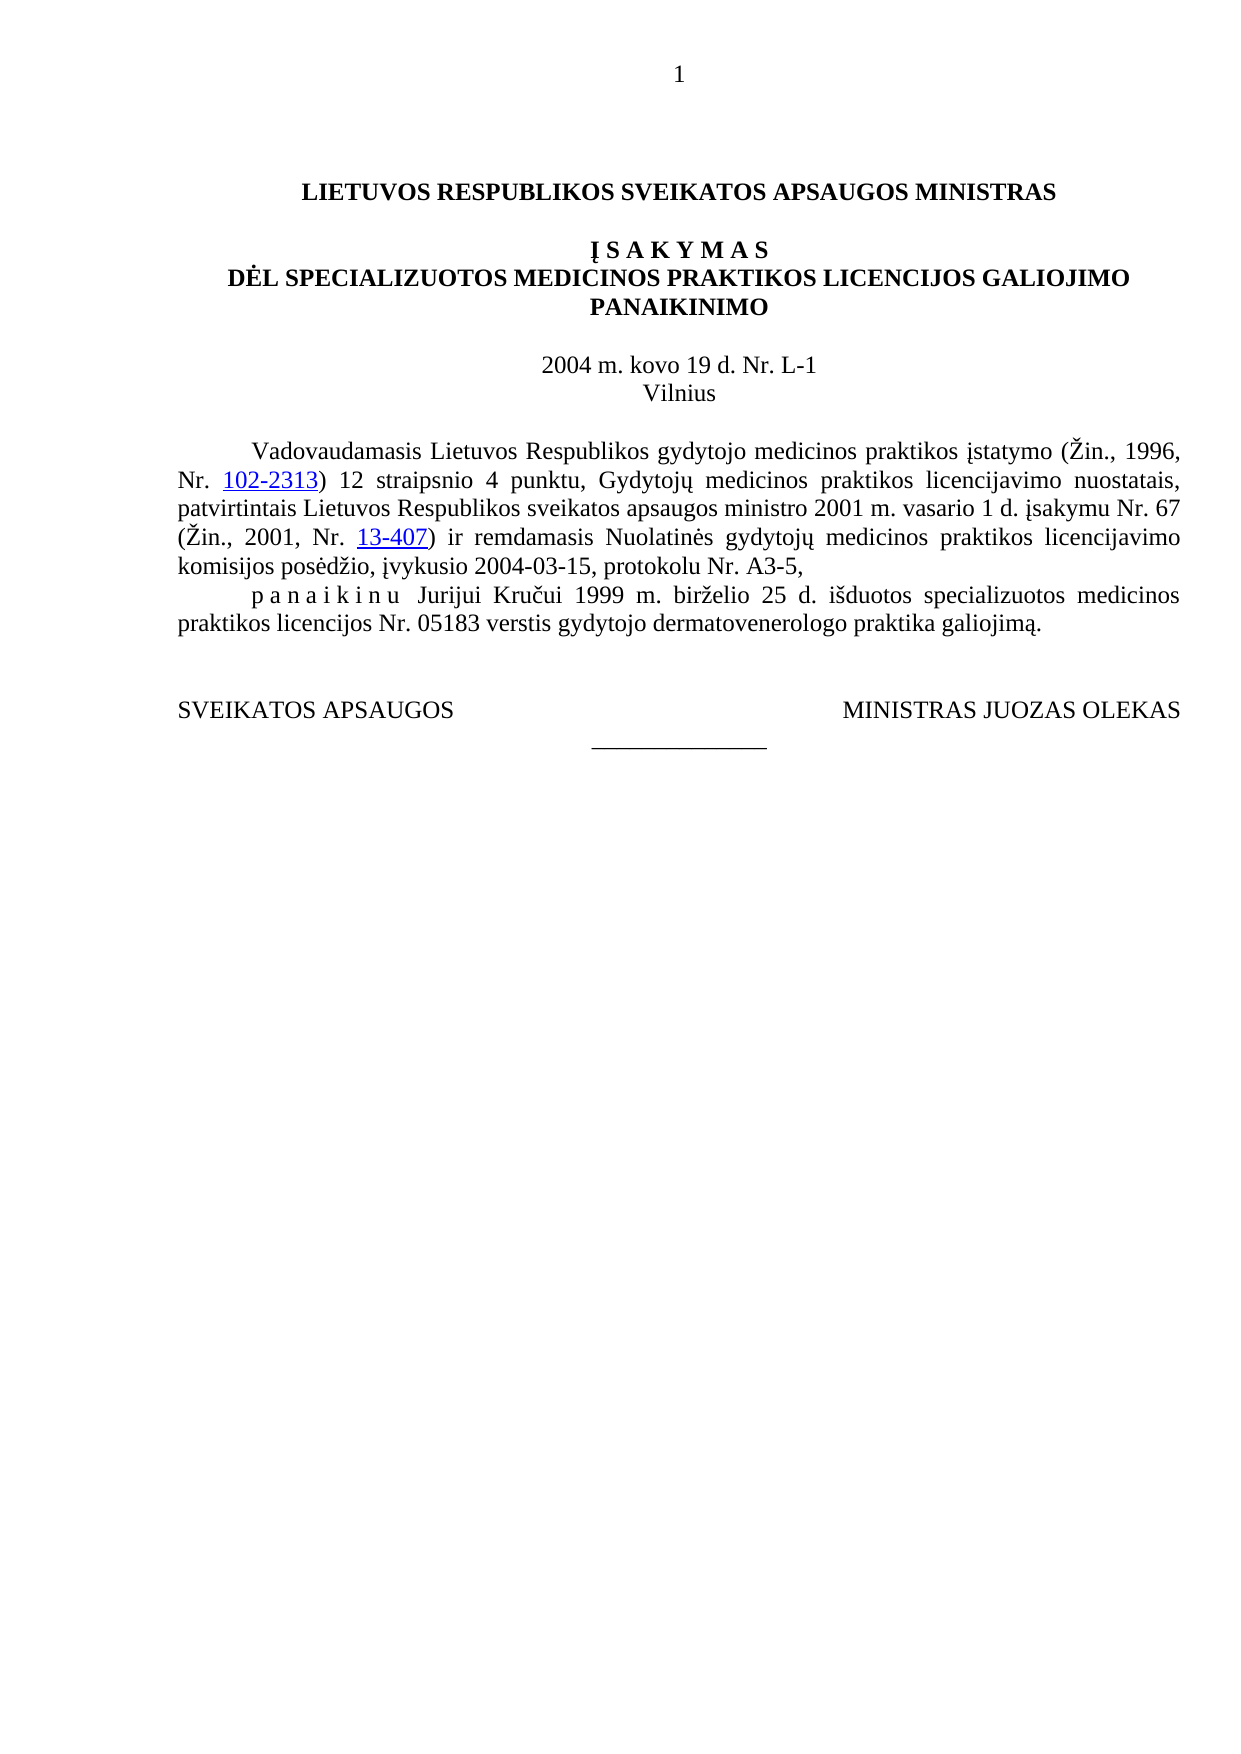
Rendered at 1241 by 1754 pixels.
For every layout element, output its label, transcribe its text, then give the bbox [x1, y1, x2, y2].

text SVEIKATOS APSAUGOS MINISTRAS JUOZAS OLEKAS [177, 695, 1181, 723]
text LIETUVOS RESPUBLIKOS SVEIKATOS APSAUGOS MINISTRAS [177, 177, 1181, 206]
text panaikinu Jurijui Kručui 1999 m. birželio 25 d. išduotos specializuotos medicinos praktikos licencijos Nr. 05183 verstis gydytojo dermatovenerologo praktika galiojimą. [177, 580, 1181, 637]
text Vilnius [177, 378, 1181, 407]
text Į S A K Y M A S [177, 235, 1181, 263]
text Vadovaudamasis Lietuvos Respublikos gydytojo medicinos praktikos įstatymo (Žin., 1996, Nr. 102-2313) 12 straipsnio 4 punktu, Gydytojų medicinos praktikos licencijavimo nuostatais, patvirtintais Lietuvos Respublikos sveikatos apsaugos ministro 2001 m. vasario 1 d. įsakymu Nr. 67 (Žin., 2001, Nr. 13-407) ir remdamasis Nuolatinės gydytojų medicinos praktikos licencijavimo komisijos posėdžio, įvykusio 2004-03-15, protokolu Nr. A3-5, [177, 436, 1181, 580]
text DĖL SPECIALIZUOTOS MEDICINOS PRAKTIKOS LICENCIJOS GALIOJIMO PANAIKINIMO [177, 263, 1181, 321]
text 2004 m. kovo 19 d. Nr. L-1 [177, 350, 1181, 378]
text ______________ [177, 723, 1181, 752]
